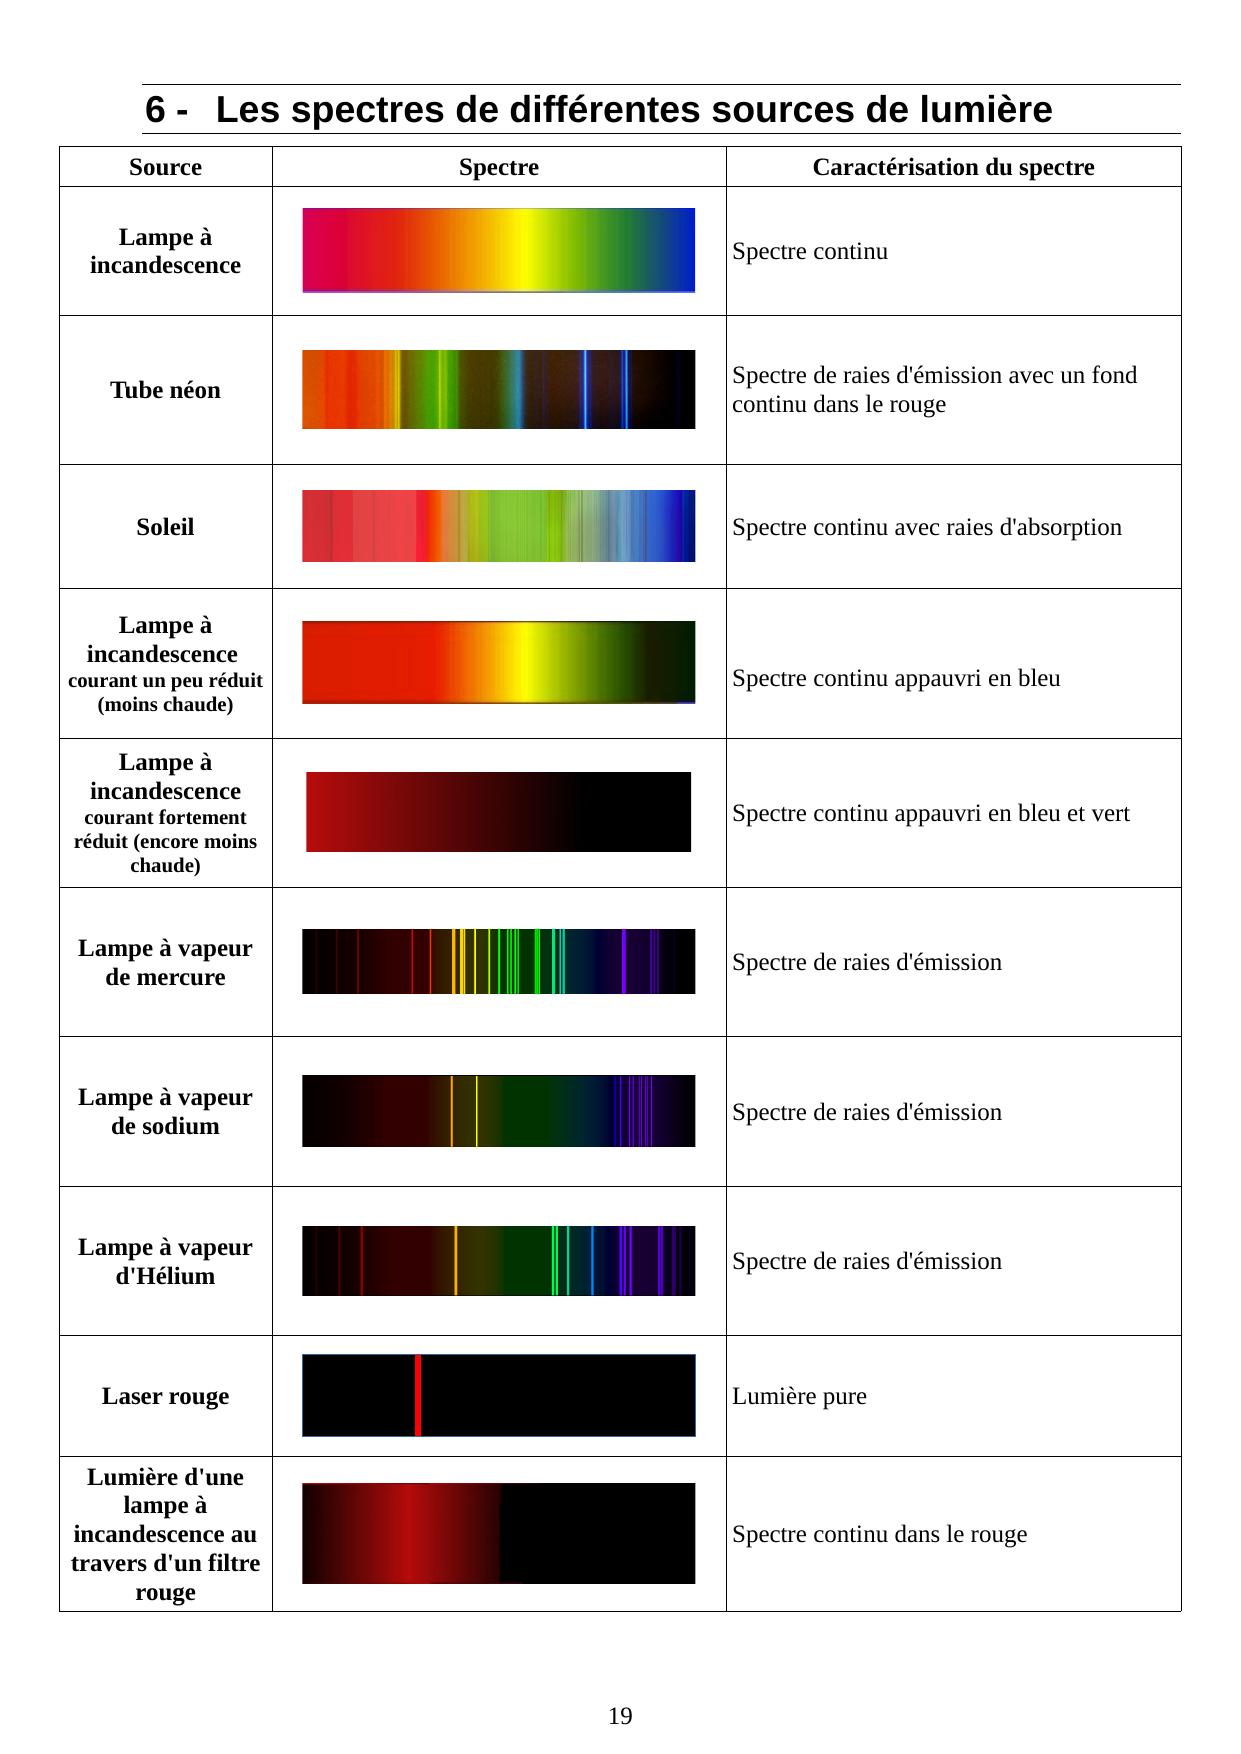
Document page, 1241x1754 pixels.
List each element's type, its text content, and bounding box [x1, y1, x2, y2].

table_cell Spectre de raies d'émission avec un fond continu dans le rouge [727, 316, 1181, 464]
table_cell [273, 187, 726, 314]
subtitle Les spectres de différentes sources de lumière [142, 85, 1181, 133]
picture [306, 772, 692, 852]
table_cell Spectre continu appauvri en bleu [727, 589, 1181, 737]
table_cell Spectre continu appauvri en bleu et vert [727, 739, 1181, 887]
table_cell [273, 465, 726, 588]
table_cell Soleil [60, 465, 272, 588]
table_cell Tube néon [60, 316, 272, 464]
table_cell Lumière pure [727, 1336, 1181, 1456]
table_cell [273, 589, 726, 737]
table_cell Lampe à incandescence [60, 187, 272, 314]
table_cell Lampe à vapeur d'Hélium [60, 1187, 272, 1335]
table_cell [273, 316, 726, 464]
picture [302, 1483, 696, 1584]
table_cell Spectre continu [727, 187, 1181, 314]
table_cell Lampe à vapeur de mercure [60, 888, 272, 1036]
table_cell Lumière d'une lampe à incandescence au travers d'un filtre rouge [60, 1457, 272, 1611]
table_cell [273, 1336, 726, 1456]
table_header Caractérisation du spectre [727, 147, 1181, 186]
table_cell [273, 1037, 726, 1186]
table_cell Spectre continu avec raies d'absorption [727, 465, 1181, 588]
picture [302, 208, 696, 293]
table_cell Spectre continu dans le rouge [727, 1457, 1181, 1611]
table_header Source [60, 147, 272, 186]
table_cell Lampe à vapeur de sodium [60, 1037, 272, 1186]
table_cell Lampe à incandescence courant fortement réduit (encore moins chaude) [60, 739, 272, 887]
picture [302, 621, 696, 704]
table_cell Spectre de raies d'émission [727, 1037, 1181, 1186]
table_cell [273, 1187, 726, 1335]
picture [302, 929, 696, 994]
table_header Spectre [273, 147, 726, 186]
picture [302, 1226, 696, 1296]
table_cell Lampe à incandescence courant un peu réduit (moins chaude) [60, 589, 272, 737]
picture [302, 1075, 696, 1147]
table_cell [273, 1457, 726, 1611]
picture [302, 490, 696, 562]
picture [302, 350, 696, 429]
table_cell Spectre de raies d'émission [727, 888, 1181, 1036]
table_cell [273, 739, 726, 887]
table_cell Spectre de raies d'émission [727, 1187, 1181, 1335]
table_cell [273, 888, 726, 1036]
table_cell Laser rouge [60, 1336, 272, 1456]
